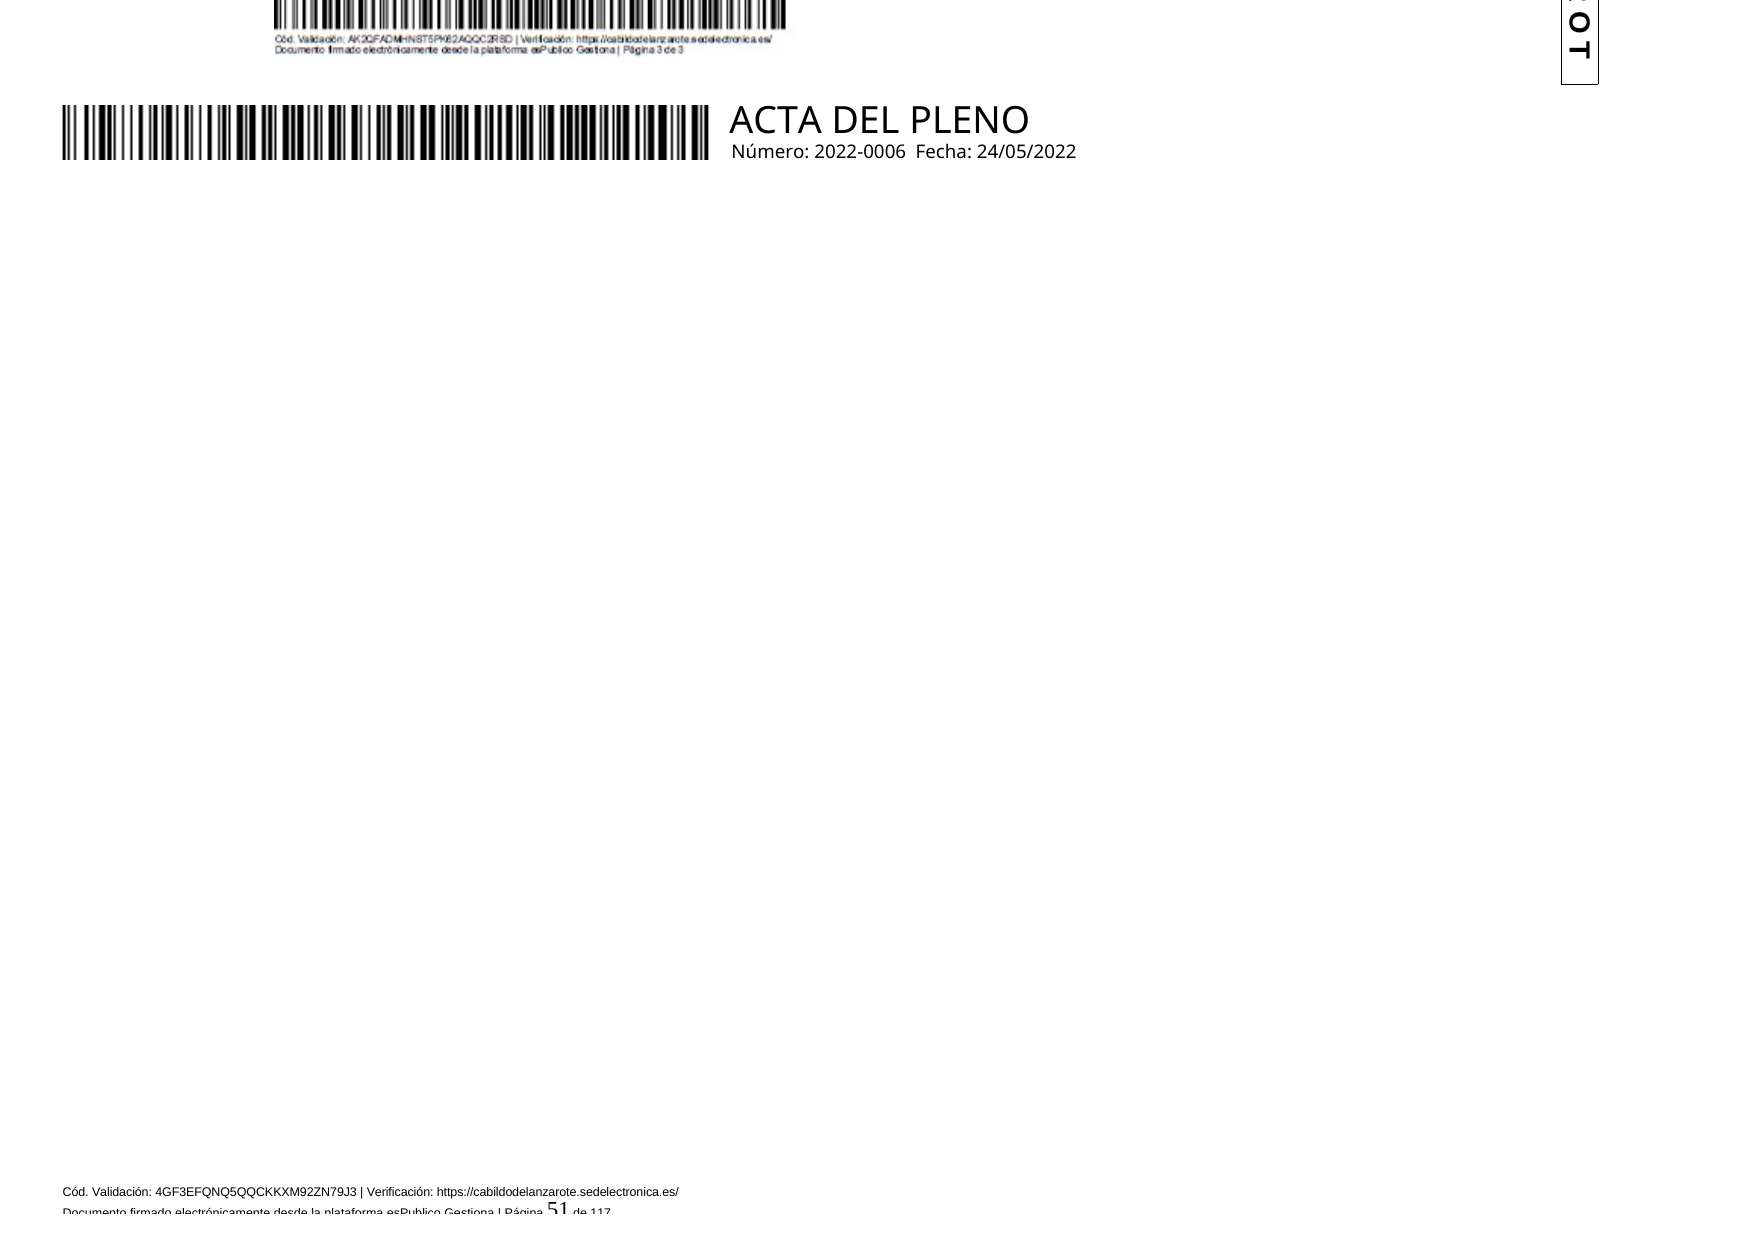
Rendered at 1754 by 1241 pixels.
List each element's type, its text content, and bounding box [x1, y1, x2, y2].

text L A N Z A R O T E [1562, 0, 1597, 84]
subtitle ACTA DEL PLENO [729, 98, 1668, 142]
picture [62, 105, 709, 160]
picture [274, 0, 1446, 57]
text Número: 2022-0006 Fecha: 24/05/2022 [731, 142, 1668, 163]
